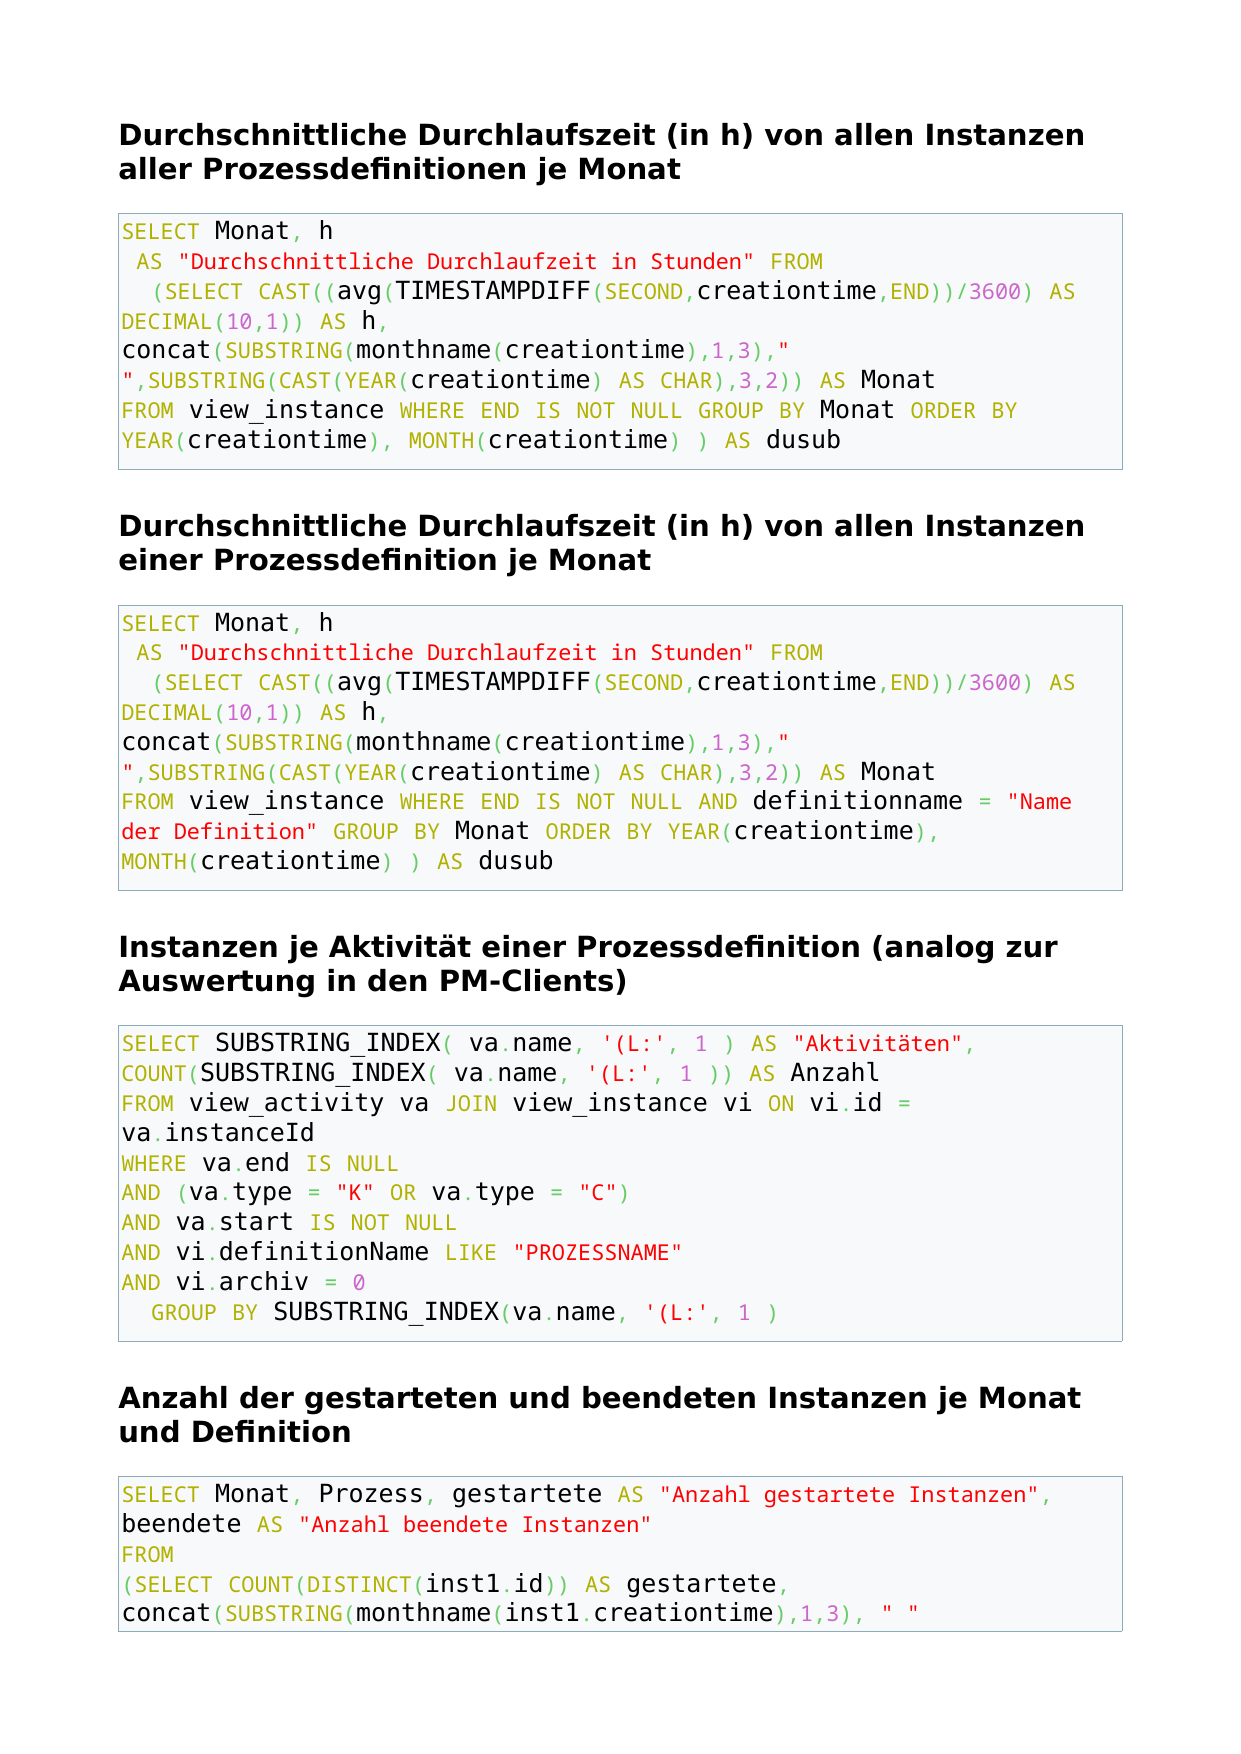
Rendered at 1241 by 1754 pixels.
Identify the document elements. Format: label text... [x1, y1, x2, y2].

subtitle Durchschnittliche Durchlaufszeit (in h) von allen Instanzen einer Prozessdefinition je Monat [118, 509, 1122, 577]
table_header SELECT Monat, h AS "Durchschnittliche Durchlaufzeit in Stunden" FROM (SELECT CAST((avg(TIMESTAMPDIFF(SECOND,creationtime,END))/3600) AS DECIMAL(10,1)) AS h, concat(SUBSTRING(monthname(creationtime),1,3)," ",SUBSTRING(CAST(YEAR(creationtime) AS CHAR),3,2)) AS Monat FROM view_instance WHERE END IS NOT NULL AND definitionname = "Name der Definition" GROUP BY Monat ORDER BY YEAR(creationtime), MONTH(creationtime) ) AS dusub [119, 606, 1122, 890]
subtitle Anzahl der gestarteten und beendeten Instanzen je Monat und Definition [118, 1381, 1122, 1449]
subtitle Instanzen je Aktivität einer Prozessdefinition (analog zur Auswertung in den PM-Clients) [118, 930, 1122, 998]
table_header SELECT Monat, Prozess, gestartete AS "Anzahl gestartete Instanzen", beendete AS "Anzahl beendete Instanzen" FROM (SELECT COUNT(DISTINCT(inst1.id)) AS gestartete, concat(SUBSTRING(monthname(inst1.creationtime),1,3), " " [119, 1477, 1122, 1631]
subtitle Durchschnittliche Durchlaufszeit (in h) von allen Instanzen aller Prozessdefinitionen je Monat [118, 118, 1122, 186]
table_header SELECT SUBSTRING_INDEX( va.name, '(L:', 1 ) AS "Aktivitäten", COUNT(SUBSTRING_INDEX( va.name, '(L:', 1 )) AS Anzahl FROM view_activity va JOIN view_instance vi ON vi.id = va.instanceId WHERE va.end IS NULL AND (va.type = "K" OR va.type = "C") AND va.start IS NOT NULL AND vi.definitionName LIKE "PROZESSNAME" AND vi.archiv = 0 GROUP BY SUBSTRING_INDEX(va.name, '(L:', 1 ) [119, 1026, 1122, 1341]
table_header SELECT Monat, h AS "Durchschnittliche Durchlaufzeit in Stunden" FROM (SELECT CAST((avg(TIMESTAMPDIFF(SECOND,creationtime,END))/3600) AS DECIMAL(10,1)) AS h, concat(SUBSTRING(monthname(creationtime),1,3)," ",SUBSTRING(CAST(YEAR(creationtime) AS CHAR),3,2)) AS Monat FROM view_instance WHERE END IS NOT NULL GROUP BY Monat ORDER BY YEAR(creationtime), MONTH(creationtime) ) AS dusub [119, 214, 1122, 469]
